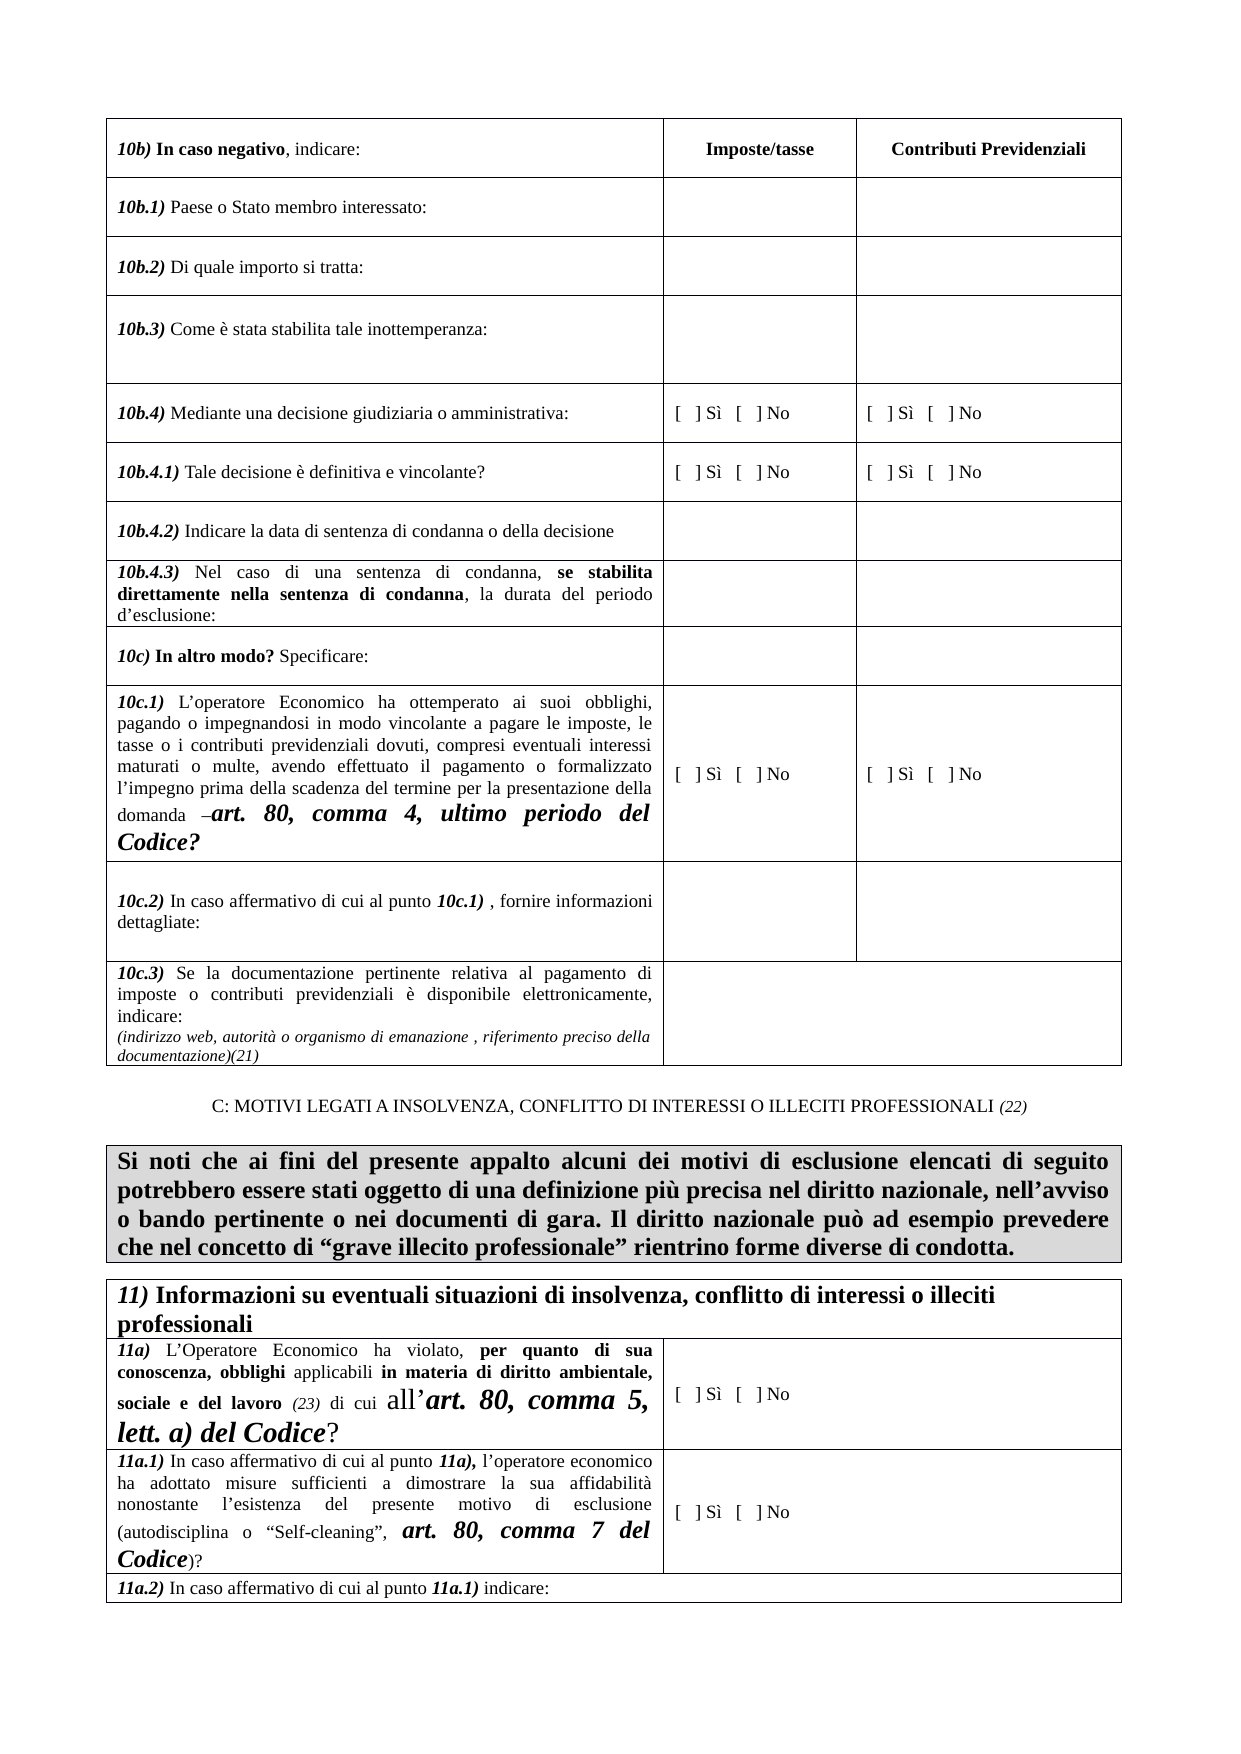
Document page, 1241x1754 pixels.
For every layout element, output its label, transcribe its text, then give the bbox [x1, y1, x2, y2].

table_cell [664, 178, 856, 236]
text C: MOTIVI LEGATI A INSOLVENZA, CONFLITTO DI INTERESSI O ILLECITI PROFESSIONALI (22) [118, 1094, 1122, 1116]
table_cell 10b.4.2) Indicare la data di sentenza di condanna o della decisione [107, 502, 663, 560]
table_cell [ ] Sì [ ] No [664, 1450, 1121, 1572]
table_cell 10c.2) In caso affermativo di cui al punto 10c.1) , fornire informazioni dettagliate: [107, 862, 663, 961]
table_cell [664, 296, 856, 383]
table_cell [ ] Sì [ ] No [664, 686, 856, 861]
table_cell [857, 627, 1121, 684]
table_cell [664, 237, 856, 295]
table_cell 11a.2) In caso affermativo di cui al punto 11a.1) indicare: [107, 1574, 1121, 1602]
table_cell 10b.1) Paese o Stato membro interessato: [107, 178, 663, 236]
table_cell 11a) L’Operatore Economico ha violato, per quanto di sua conoscenza, obblighi applicabili in materia di diritto ambientale, sociale e del lavoro (23) di cui all’art. 80, comma 5, lett. a) del Codice? [107, 1339, 663, 1449]
table_cell [ ] Sì [ ] No [664, 1339, 1121, 1449]
table_cell [857, 561, 1121, 626]
table_cell [ ] Sì [ ] No [857, 686, 1121, 861]
table_cell [857, 237, 1121, 295]
table_cell [857, 862, 1121, 961]
table_cell 10c.3) Se la documentazione pertinente relativa al pagamento di imposte o contributi previdenziali è disponibile elettronicamente, indicare: (indirizzo web, autorità o organismo di emanazione , riferimento preciso della documentazione)(21) [107, 962, 663, 1065]
table_cell 10b) In caso negativo, indicare: [107, 119, 663, 177]
table_cell [ ] Sì [ ] No [857, 384, 1121, 442]
table_cell [ ] Sì [ ] No [664, 384, 856, 442]
table_cell 10b.4.3) Nel caso di una sentenza di condanna, se stabilita direttamente nella sentenza di condanna, la durata del periodo d’esclusione: [107, 561, 663, 626]
table_cell [664, 502, 856, 560]
table_cell Contributi Previdenziali [857, 119, 1121, 177]
table_cell [664, 627, 856, 684]
table_cell [664, 561, 856, 626]
table_cell 10c.1) L’operatore Economico ha ottemperato ai suoi obblighi, pagando o impegnandosi in modo vincolante a pagare le imposte, le tasse o i contributi previdenziali dovuti, compresi eventuali interessi maturati o multe, avendo effettuato il pagamento o formalizzato l’impegno prima della scadenza del termine per la presentazione della domanda –art. 80, comma 4, ultimo periodo del Codice? [107, 686, 663, 861]
table_cell [857, 178, 1121, 236]
table_cell 10b.2) Di quale importo si tratta: [107, 237, 663, 295]
table_cell 10b.3) Come è stata stabilita tale inottemperanza: [107, 296, 663, 383]
table_cell [857, 296, 1121, 383]
table_header 11) Informazioni su eventuali situazioni di insolvenza, conflitto di interessi o illeciti professionali [107, 1280, 1121, 1338]
table_cell 11a.1) In caso affermativo di cui al punto 11a), l’operatore economico ha adottato misure sufficienti a dimostrare la sua affidabilità nonostante l’esistenza del presente motivo di esclusione (autodisciplina o “Self-cleaning”, art. 80, comma 7 del Codice)? [107, 1450, 663, 1572]
table_cell [857, 502, 1121, 560]
table_cell [664, 862, 856, 961]
table_cell Imposte/tasse [664, 119, 856, 177]
table_cell 10c) In altro modo? Specificare: [107, 627, 663, 684]
table_cell 10b.4) Mediante una decisione giudiziaria o amministrativa: [107, 384, 663, 442]
table_cell 10b.4.1) Tale decisione è definitiva e vincolante? [107, 443, 663, 501]
table_cell [ ] Sì [ ] No [857, 443, 1121, 501]
table_cell [ ] Sì [ ] No [664, 443, 856, 501]
table_cell [664, 962, 1121, 1065]
table_header Si noti che ai fini del presente appalto alcuni dei motivi di esclusione elencati di seguito potrebbero essere stati oggetto di una definizione più precisa nel diritto nazionale, nell’avviso o bando pertinente o nei documenti di gara. Il diritto nazionale può ad esempio prevedere che nel concetto di “grave illecito professionale” rientrino forme diverse di condotta. [107, 1146, 1121, 1262]
